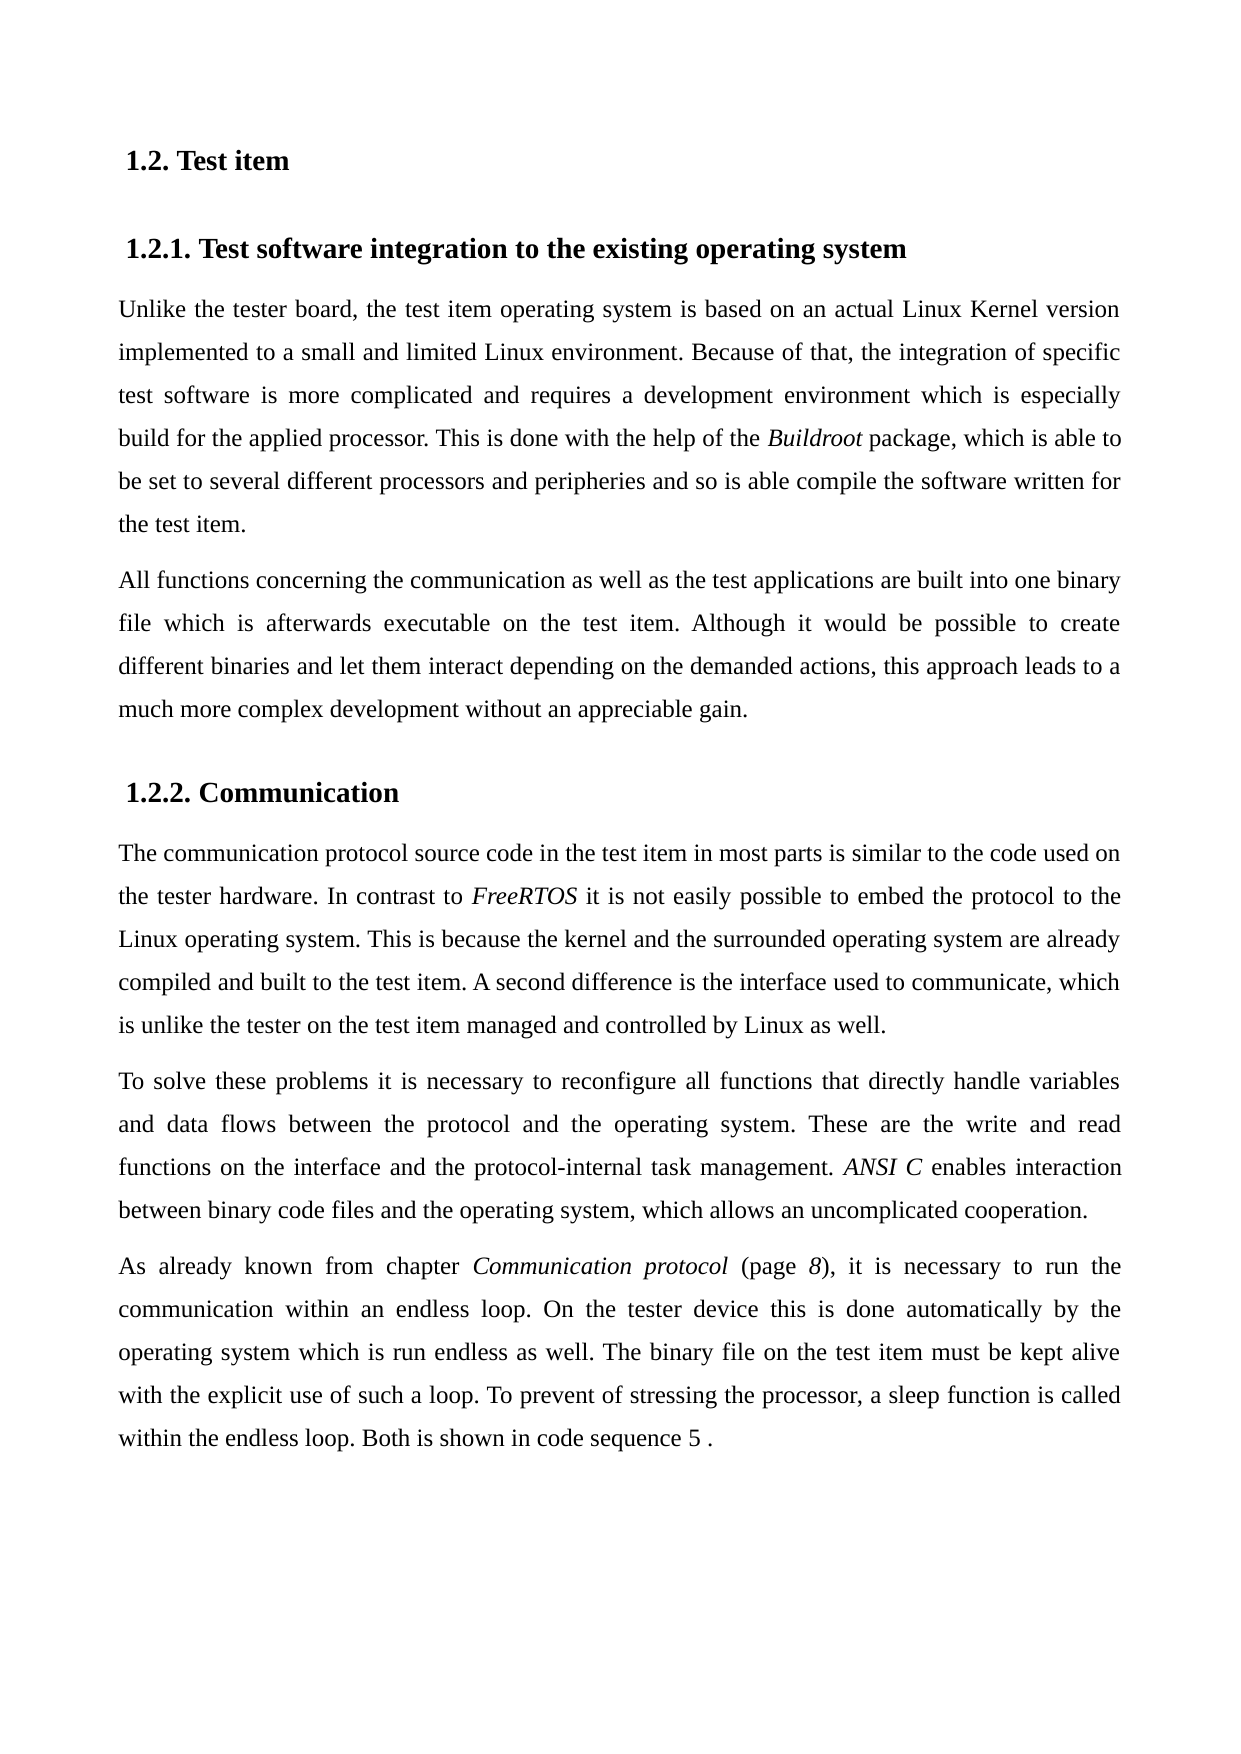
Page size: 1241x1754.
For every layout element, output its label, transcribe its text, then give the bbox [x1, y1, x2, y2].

subtitle Test software integration to the existing operating system [118, 231, 1122, 264]
subtitle Test item [118, 143, 1122, 177]
text The communication protocol source code in the test item in most parts is similar to the code used on the tester hardware. In contrast to FreeRTOS it is not easily possible to embed the protocol to the Linux operating system. This is because the kernel and the surrounded operating system are already compiled and built to the test item. A second difference is the interface used to communicate, which is unlike the tester on the test item managed and controlled by Linux as well. [118, 838, 1122, 1039]
text Unlike the tester board, the test item operating system is based on an actual Linux Kernel version implemented to a small and limited Linux environment. Because of that, the integration of specific test software is more complicated and requires a development environment which is especially build for the applied processor. This is done with the help of the Buildroot package, which is able to be set to several different processors and peripheries and so is able compile the software written for the test item. [118, 294, 1122, 538]
subtitle Communication [118, 775, 1122, 808]
text To solve these problems it is necessary to reconfigure all functions that directly handle variables and data flows between the protocol and the operating system. These are the write and read functions on the interface and the protocol-internal task management. ANSI C enables interaction between binary code files and the operating system, which allows an uncomplicated cooperation. [118, 1066, 1122, 1224]
text All functions concerning the communication as well as the test applications are built into one binary file which is afterwards executable on the test item. Although it would be possible to create different binaries and let them interact depending on the demanded actions, this approach leads to a much more complex development without an appreciable gain. [118, 565, 1122, 723]
text As already known from chapter Communication protocol (page 8), it is necessary to run the communication within an endless loop. On the tester device this is done automatically by the operating system which is run endless as well. The binary file on the test item must be kept alive with the explicit use of such a loop. To prevent of stressing the processor, a sleep function is called within the endless loop. Both is shown in code sequence 5 . [118, 1251, 1122, 1452]
